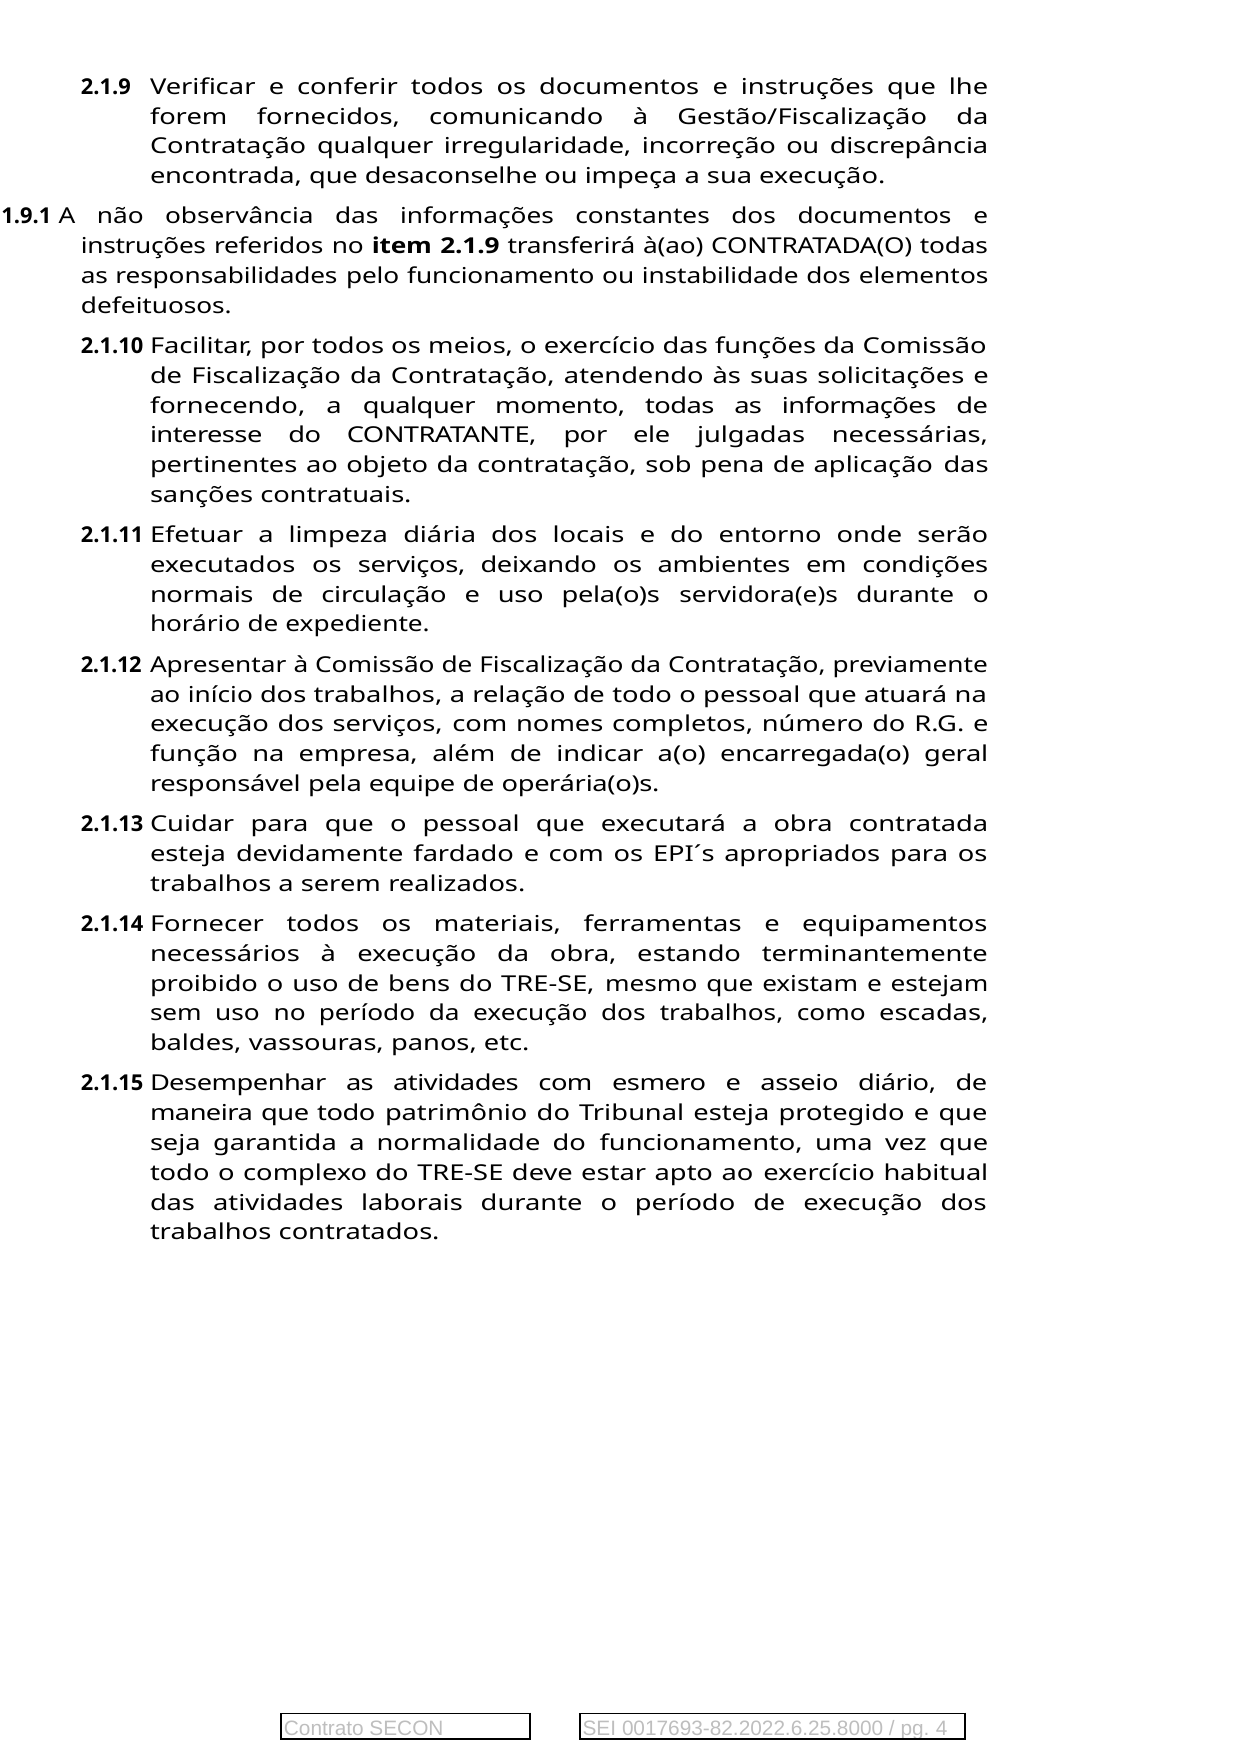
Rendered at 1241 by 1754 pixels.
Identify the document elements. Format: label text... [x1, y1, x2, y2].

list Desempenhar as atividades com esmero e asseio diário, de maneira que todo patrimônio do Tribunal esteja protegido e que seja garantida a normalidade do funcionamento, uma vez que todo o complexo do TRE-SE deve estar apto ao exercício habitual das atividades laborais durante o período de execução dos trabalhos contratados. [81, 1067, 988, 1246]
list Apresentar à Comissão de Fiscalização da Contratação, previamente ao início dos trabalhos, a relação de todo o pessoal que atuará na execução dos serviços, com nomes completos, número do R.G. e função na empresa, além de indicar a(o) encarregada(o) geral responsável pela equipe de operária(o)s. [81, 649, 988, 798]
list Fornecer todos os materiais, ferramentas e equipamentos necessários à execução da obra, estando terminantemente proibido o uso de bens do TRE-SE, mesmo que existam e estejam sem uso no período da execução dos trabalhos, como escadas, baldes, vassouras, panos, etc. [81, 908, 988, 1057]
list Cuidar para que o pessoal que executará a obra contratada esteja devidamente fardado e com os EPI´s apropriados para os trabalhos a serem realizados. [81, 808, 988, 897]
list Veriﬁcar e conferir todos os documentos e instruções que lhe forem fornecidos, comunicando à Gestão/Fiscalização da Contratação qualquer irregularidade, incorreção ou discrepância encontrada, que desaconselhe ou impeça a sua execução. [81, 71, 988, 190]
list Efetuar a limpeza diária dos locais e do entorno onde serão executados os serviços, deixando os ambientes em condições normais de circulação e uso pela(o)s servidora(e)s durante o horário de expediente. [81, 519, 988, 638]
list A não observância das informações constantes dos documentos e instruções referidos no item 2.1.9 transferirá à(ao) CONTRATADA(O) todas as responsabilidades pelo funcionamento ou instabilidade dos elementos defeituosos. [0, 200, 988, 319]
list Facilitar, por todos os meios, o exercício das funções da Comissão de Fiscalização da Contratação, atendendo às suas solicitações e fornecendo, a qualquer momento, todas as informações de interesse do CONTRATANTE, por ele julgadas necessárias, pertinentes ao objeto da contratação, sob pena de aplicação das sanções contratuais. [81, 330, 988, 509]
